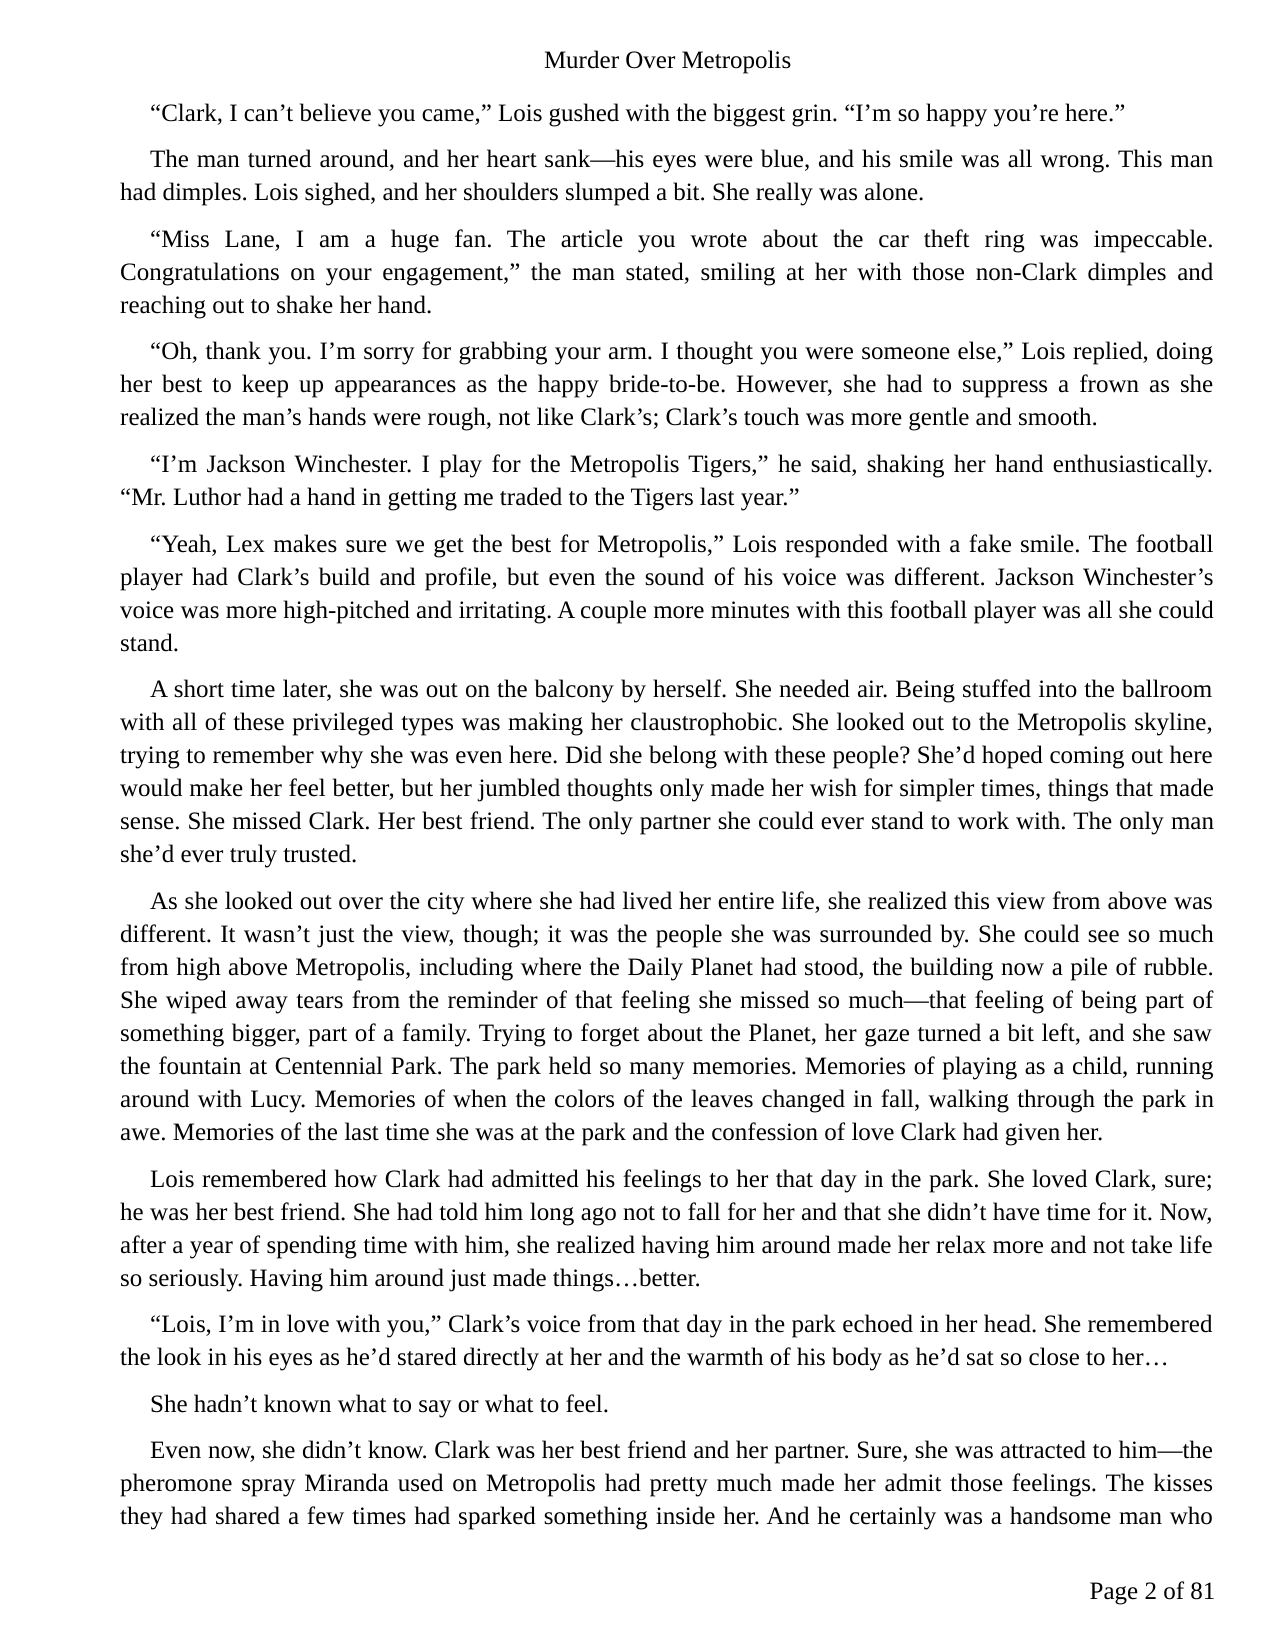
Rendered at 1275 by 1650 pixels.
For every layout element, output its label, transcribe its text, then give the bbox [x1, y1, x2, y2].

text “Lois, I’m in love with you,” Clark’s voice from that day in the park echoed in her head. She remembered the look in his eyes as he’d stared directly at her and the warmth of his body as he’d sat so close to her… [120, 1309, 1215, 1371]
text Even now, she didn’t know. Clark was her best friend and her partner. Sure, she was attracted to him—the pheromone spray Miranda used on Metropolis had pretty much made her admit those feelings. The kisses they had shared a few times had sparked something inside her. And he certainly was a handsome man who [120, 1435, 1215, 1530]
text She hadn’t known what to say or what to feel. [120, 1389, 1215, 1418]
text The man turned around, and her heart sank—his eyes were blue, and his smile was all wrong. This man had dimples. Lois sighed, and her shoulders slumped a bit. She really was alone. [120, 144, 1215, 206]
text “Miss Lane, I am a huge fan. The article you wrote about the car theft ring was impeccable. Congratulations on your engagement,” the man stated, smiling at her with those non-Clark dimples and reaching out to shake her hand. [120, 224, 1215, 319]
text “I’m Jackson Winchester. I play for the Metropolis Tigers,” he said, shaking her hand enthusiastically. “Mr. Luthor had a hand in getting me traded to the Tigers last year.” [120, 449, 1215, 511]
text As she looked out over the city where she had lived her entire life, she realized this view from above was different. It wasn’t just the view, though; it was the people she was surrounded by. She could see so much from high above Metropolis, including where the Daily Planet had stood, the building now a pile of rubble. She wiped away tears from the reminder of that feeling she missed so much—that feeling of being part of something bigger, part of a family. Trying to forget about the Planet, her gaze turned a bit left, and she saw the fountain at Centennial Park. The park held so many memories. Memories of playing as a child, running around with Lucy. Memories of when the colors of the leaves changed in fall, walking through the park in awe. Memories of the last time she was at the park and the confession of love Clark had given her. [120, 886, 1215, 1146]
text “Oh, thank you. I’m sorry for grabbing your arm. I thought you were someone else,” Lois replied, doing her best to keep up appearances as the happy bride-to-be. However, she had to suppress a frown as she realized the man’s hands were rough, not like Clark’s; Clark’s touch was more gentle and smooth. [120, 336, 1215, 431]
text “Clark, I can’t believe you came,” Lois gushed with the biggest grin. “I’m so happy you’re here.” [120, 98, 1215, 126]
text A short time later, she was out on the balcony by herself. She needed air. Being stuffed into the ballroom with all of these privileged types was making her claustrophobic. She looked out to the Metropolis skyline, trying to remember why she was even here. Did she belong with these people? She’d hoped coming out here would make her feel better, but her jumbled thoughts only made her wish for simpler times, things that made sense. She missed Clark. Her best friend. The only partner she could ever stand to work with. The only man she’d ever truly trusted. [120, 674, 1215, 868]
text “Yeah, Lex makes sure we get the best for Metropolis,” Lois responded with a fake smile. The football player had Clark’s build and profile, but even the sound of his voice was different. Jackson Winchester’s voice was more high-pitched and irritating. A couple more minutes with this football player was all she could stand. [120, 529, 1215, 656]
text Lois remembered how Clark had admitted his feelings to her that day in the park. She loved Clark, sure; he was her best friend. She had told him long ago not to fall for her and that she didn’t have time for it. Now, after a year of spending time with him, she realized having him around made her relax more and not take life so seriously. Having him around just made things…better. [120, 1164, 1215, 1291]
